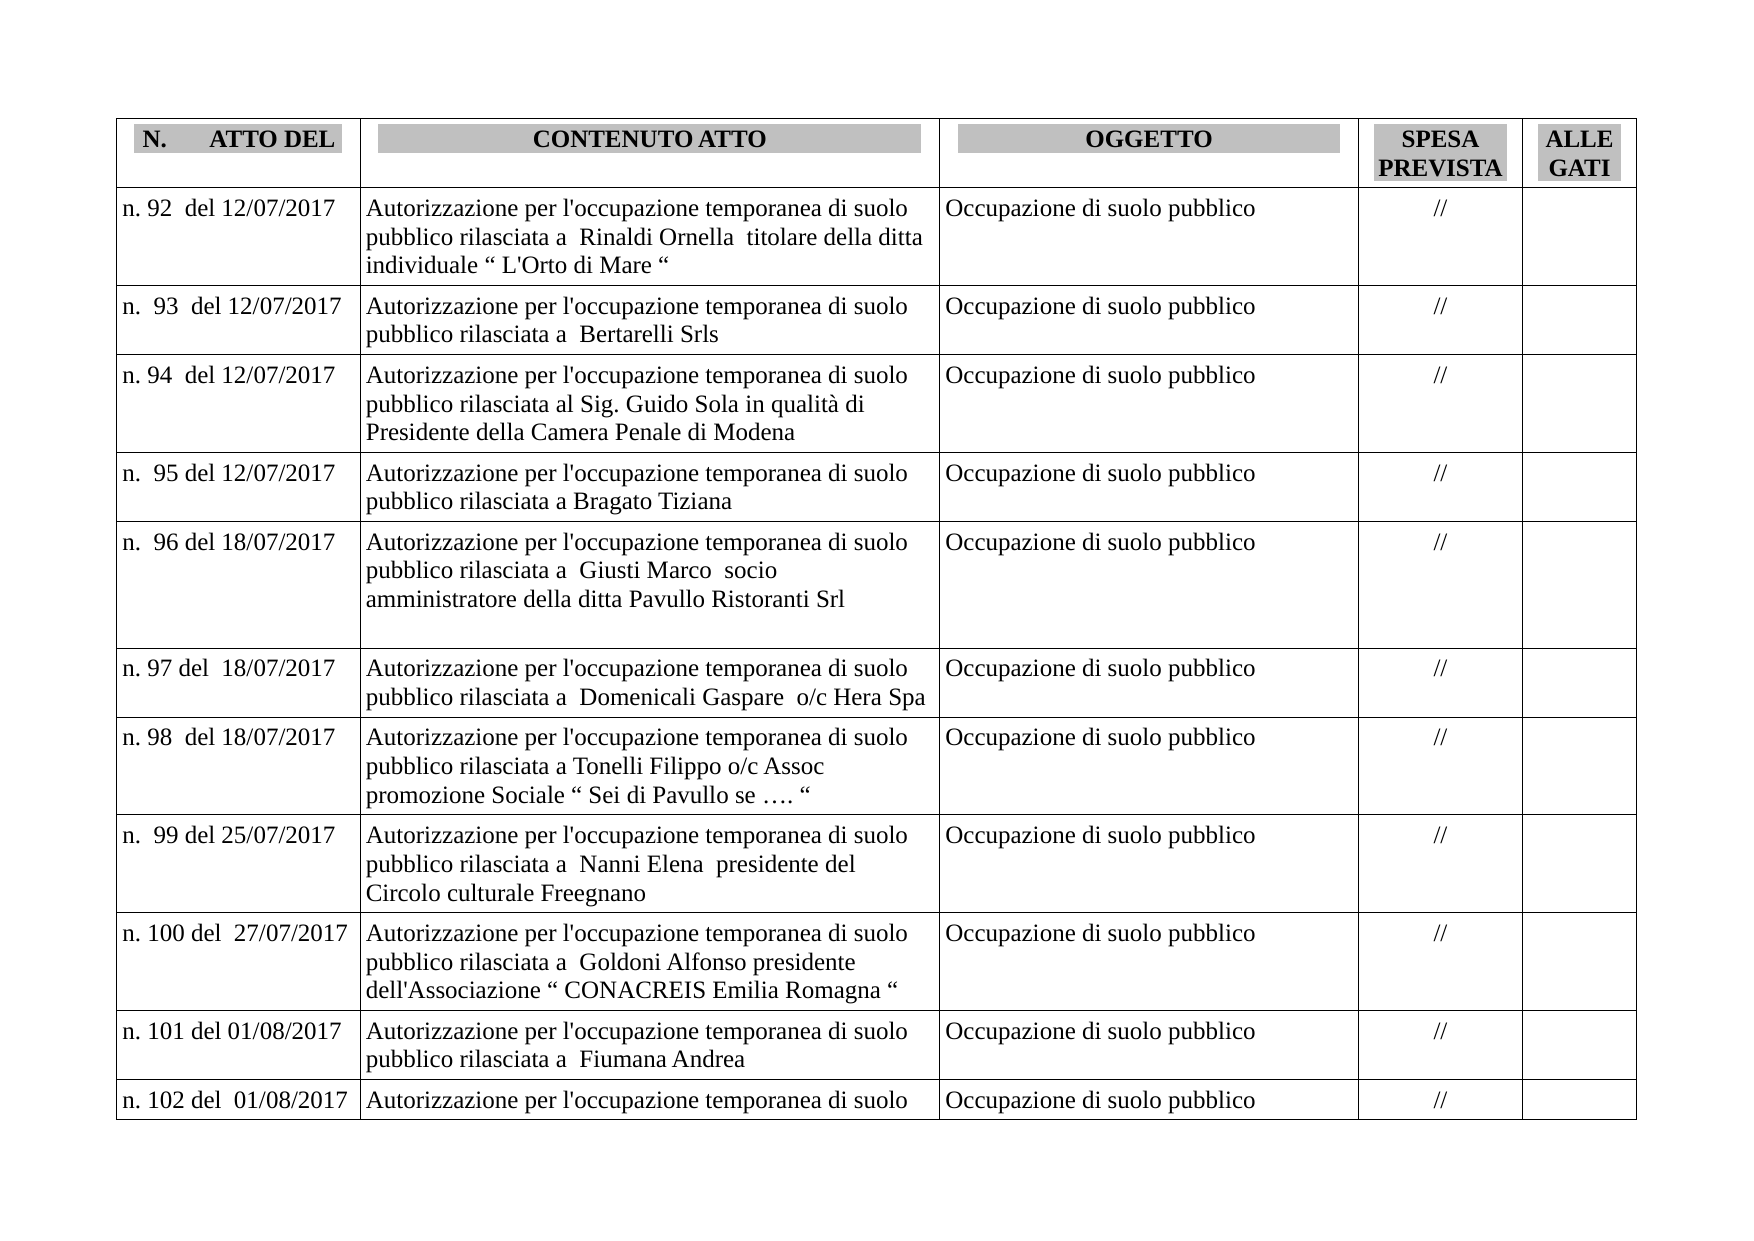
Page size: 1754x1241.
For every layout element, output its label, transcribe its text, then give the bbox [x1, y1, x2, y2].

table_cell Autorizzazione per l'occupazione temporanea di suolo pubblico rilasciata a Fiumana Andrea [361, 1011, 939, 1079]
table_cell n. 95 del 12/07/2017 [117, 453, 360, 521]
table_cell Occupazione di suolo pubblico [940, 453, 1358, 521]
table_cell // [1359, 522, 1522, 647]
table_cell Occupazione di suolo pubblico [940, 1080, 1358, 1119]
table_cell [1523, 522, 1636, 647]
table_cell n. 102 del 01/08/2017 [117, 1080, 360, 1119]
table_cell // [1359, 649, 1522, 717]
table_cell n. 98 del 18/07/2017 [117, 718, 360, 814]
table_header SPESA PREVISTA [1359, 119, 1522, 187]
table_header N. ATTO DEL [117, 119, 360, 187]
table_cell // [1359, 718, 1522, 814]
table_cell Autorizzazione per l'occupazione temporanea di suolo pubblico rilasciata a Nanni Elena presidente del Circolo culturale Freegnano [361, 815, 939, 912]
table_cell n. 93 del 12/07/2017 [117, 286, 360, 354]
table_cell Occupazione di suolo pubblico [940, 355, 1358, 452]
table_cell [1523, 453, 1636, 521]
table_cell Occupazione di suolo pubblico [940, 913, 1358, 1010]
table_cell [1523, 1080, 1636, 1119]
table_cell Autorizzazione per l'occupazione temporanea di suolo pubblico rilasciata a Bertarelli Srls [361, 286, 939, 354]
table_cell [1523, 649, 1636, 717]
table_cell Occupazione di suolo pubblico [940, 718, 1358, 814]
table_cell n. 100 del 27/07/2017 [117, 913, 360, 1010]
table_cell n. 97 del 18/07/2017 [117, 649, 360, 717]
table_cell [1523, 913, 1636, 1010]
table_cell [1523, 815, 1636, 912]
table_cell Autorizzazione per l'occupazione temporanea di suolo pubblico rilasciata a Goldoni Alfonso presidente dell'Associazione “ CONACREIS Emilia Romagna “ [361, 913, 939, 1010]
table_header CONTENUTO ATTO [361, 119, 939, 187]
table_cell Autorizzazione per l'occupazione temporanea di suolo pubblico rilasciata a Rinaldi Ornella titolare della ditta individuale “ L'Orto di Mare “ [361, 188, 939, 285]
table_cell // [1359, 913, 1522, 1010]
table_cell Occupazione di suolo pubblico [940, 1011, 1358, 1079]
table_cell n. 101 del 01/08/2017 [117, 1011, 360, 1079]
table_cell [1523, 355, 1636, 452]
table_cell n. 96 del 18/07/2017 [117, 522, 360, 647]
table_cell [1523, 286, 1636, 354]
table_cell Autorizzazione per l'occupazione temporanea di suolo pubblico rilasciata a Giusti Marco socio amministratore della ditta Pavullo Ristoranti Srl [361, 522, 939, 647]
table_cell // [1359, 1080, 1522, 1119]
table_cell Autorizzazione per l'occupazione temporanea di suolo pubblico rilasciata a Tonelli Filippo o/c Assoc promozione Sociale “ Sei di Pavullo se …. “ [361, 718, 939, 814]
table_cell // [1359, 815, 1522, 912]
table_cell Autorizzazione per l'occupazione temporanea di suolo [361, 1080, 939, 1119]
table_cell // [1359, 453, 1522, 521]
table_cell Occupazione di suolo pubblico [940, 522, 1358, 647]
table_cell Occupazione di suolo pubblico [940, 286, 1358, 354]
table_cell // [1359, 1011, 1522, 1079]
table_cell Occupazione di suolo pubblico [940, 815, 1358, 912]
table_cell Autorizzazione per l'occupazione temporanea di suolo pubblico rilasciata a Domenicali Gaspare o/c Hera Spa [361, 649, 939, 717]
table_cell [1523, 718, 1636, 814]
table_cell Autorizzazione per l'occupazione temporanea di suolo pubblico rilasciata al Sig. Guido Sola in qualità di Presidente della Camera Penale di Modena [361, 355, 939, 452]
table_cell Autorizzazione per l'occupazione temporanea di suolo pubblico rilasciata a Bragato Tiziana [361, 453, 939, 521]
table_cell n. 92 del 12/07/2017 [117, 188, 360, 285]
table_cell Occupazione di suolo pubblico [940, 649, 1358, 717]
table_cell n. 94 del 12/07/2017 [117, 355, 360, 452]
table_cell // [1359, 188, 1522, 285]
table_cell n. 99 del 25/07/2017 [117, 815, 360, 912]
table_header ALLEGATI [1523, 119, 1636, 187]
table_cell // [1359, 286, 1522, 354]
table_cell [1523, 1011, 1636, 1079]
table_cell // [1359, 355, 1522, 452]
table_cell [1523, 188, 1636, 285]
table_header OGGETTO [940, 119, 1358, 187]
table_cell Occupazione di suolo pubblico [940, 188, 1358, 285]
